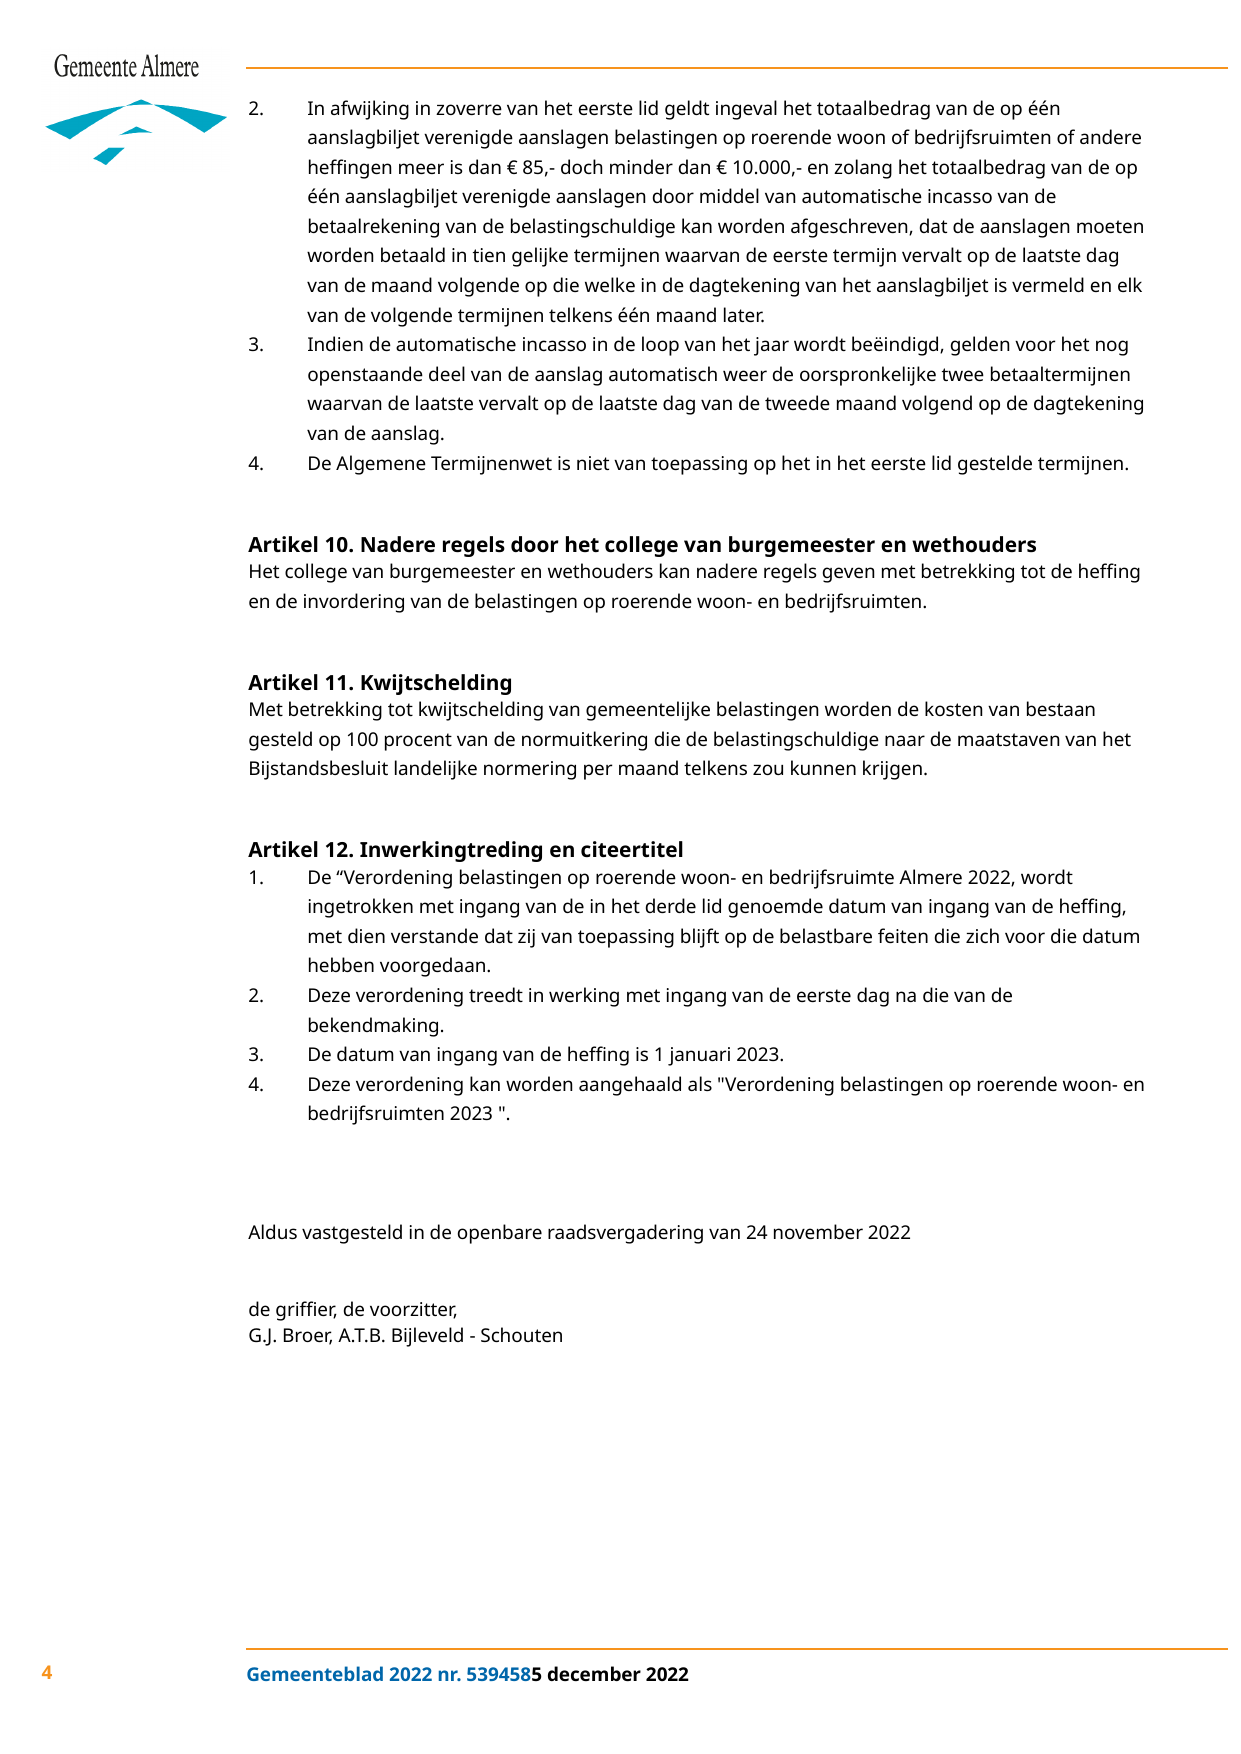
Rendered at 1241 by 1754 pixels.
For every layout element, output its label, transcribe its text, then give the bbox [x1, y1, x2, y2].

list Indien de automatische incasso in de loop van het jaar wordt beëindigd, gelden voor het nog openstaande deel van de aanslag automatisch weer de oorspronkelijke twee betaaltermijnen waarvan de laatste vervalt op de laatste dag van de tweede maand volgend op de dagtekening van de aanslag. [248, 331, 1152, 446]
list De “Verordening belastingen op roerende woon- en bedrijfsruimte Almere 2022, wordt ingetrokken met ingang van de in het derde lid genoemde datum van ingang van de heffing, met dien verstande dat zij van toepassing blijft op de belastbare feiten die zich voor die datum hebben voorgedaan. [248, 864, 1152, 978]
text Aldus vastgesteld in de openbare raadsvergadering van 24 november 2022 [248, 1219, 1152, 1244]
list De datum van ingang van de heffing is 1 januari 2023. [248, 1041, 1152, 1067]
list Deze verordening treedt in werking met ingang van de eerste dag na die van de bekendmaking. [248, 982, 1152, 1037]
list In afwijking in zoverre van het eerste lid geldt ingeval het totaalbedrag van de op één aanslagbiljet verenigde aanslagen belastingen op roerende woon of bedrijfsruimten of andere heffingen meer is dan € 85,- doch minder dan € 10.000,- en zolang het totaalbedrag van de op één aanslagbiljet verenigde aanslagen door middel van automatische incasso van de betaalrekening van de belastingschuldige kan worden afgeschreven, dat de aanslagen moeten worden betaald in tien gelijke termijnen waarvan de eerste termijn vervalt op de laatste dag van de maand volgende op die welke in de dagtekening van het aanslagbiljet is vermeld en elk van de volgende termijnen telkens één maand later. [248, 95, 1152, 328]
text Artikel 10. Nadere regels door het college van burgemeester en wethouders [248, 530, 1152, 558]
text Met betrekking tot kwijtschelding van gemeentelijke belastingen worden de kosten van bestaan gesteld op 100 procent van de normuitkering die de belastingschuldige naar de maatstaven van het Bijstandsbesluit landelijke normering per maand telkens zou kunnen krijgen. [248, 696, 1152, 781]
text G.J. Broer, A.T.B. Bijleveld - Schouten [248, 1322, 1152, 1347]
text Artikel 12. Inwerkingtreding en citeertitel [248, 835, 1152, 864]
list De Algemene Termijnenwet is niet van toepassing op het in het eerste lid gestelde termijnen. [248, 450, 1152, 476]
text Artikel 11. Kwijtschelding [248, 668, 1152, 696]
text Het college van burgemeester en wethouders kan nadere regels geven met betrekking tot de heffing en de invordering van de belastingen op roerende woon- en bedrijfsruimten. [248, 558, 1152, 613]
picture [41, 47, 231, 172]
text de griffier, de voorzitter, [248, 1296, 1152, 1322]
list Deze verordening kan worden aangehaald als "Verordening belastingen op roerende woon- en bedrijfsruimten 2023 ". [248, 1071, 1152, 1126]
